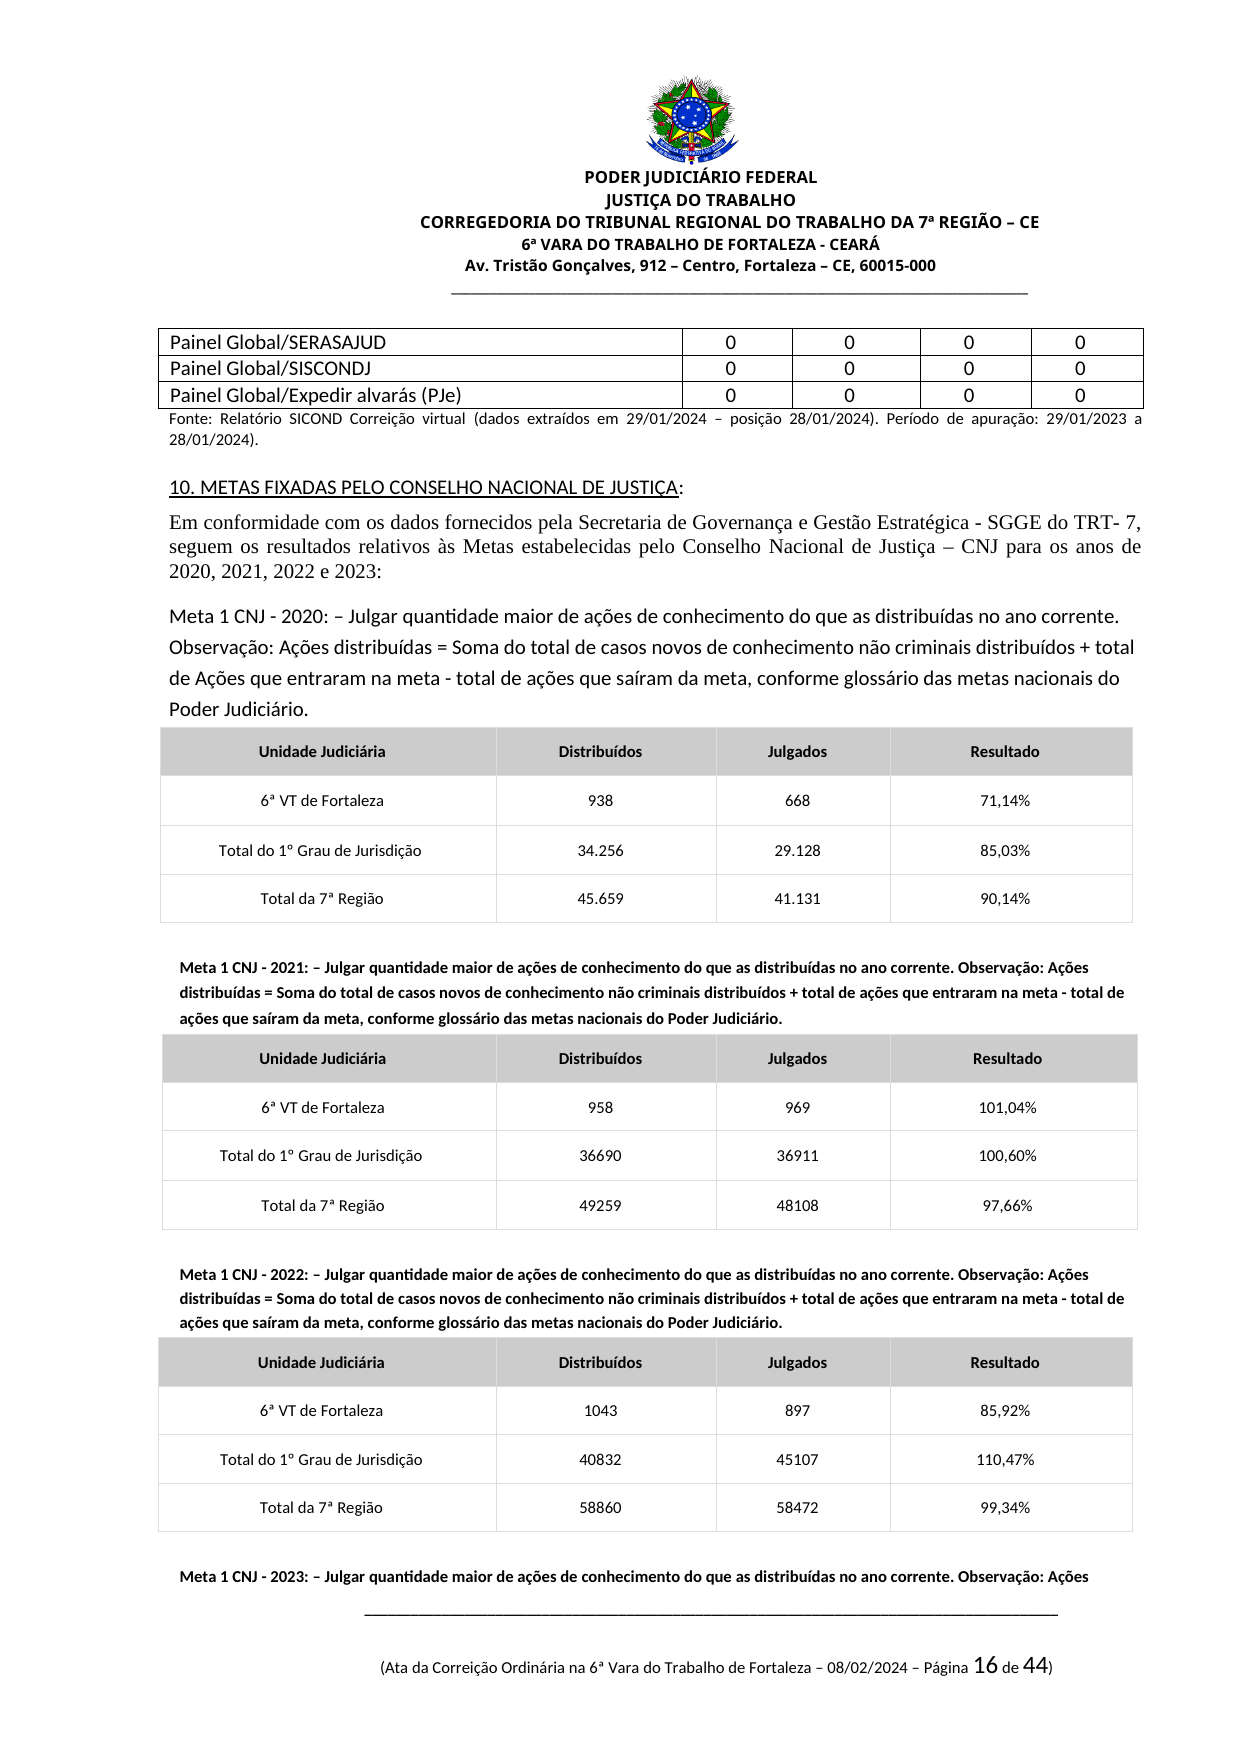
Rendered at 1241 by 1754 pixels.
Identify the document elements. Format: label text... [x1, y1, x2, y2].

table_cell Painel Global/SERASAJUD [159, 329, 682, 354]
table_cell 97,66% [891, 1181, 1137, 1229]
table_header Distribuídos [497, 728, 716, 775]
table_cell 897 [717, 1387, 890, 1434]
table_cell 110,47% [891, 1435, 1132, 1482]
table_cell 1043 [497, 1387, 716, 1434]
text Meta 1 CNJ - 2022: – Julgar quantidade maior de ações de conhecimento do que as distribuídas no ano corrente. Observação: Ações distribuídas = Soma do total de casos novos de conhecimento não criminais distribuídos + total de ações que entraram na meta - total de ações que saíram da meta, conforme glossário das metas nacionais do Poder Judiciário. [179, 1264, 1143, 1333]
picture [641, 73, 741, 166]
table_cell 99,34% [891, 1484, 1132, 1531]
table_cell 668 [717, 776, 890, 825]
table_cell 0 [793, 382, 920, 407]
table_header Resultado [891, 1338, 1132, 1386]
table_cell 0 [1032, 329, 1143, 354]
table_cell 85,03% [891, 826, 1132, 873]
table_cell 58472 [717, 1484, 890, 1531]
table_cell 100,60% [891, 1131, 1137, 1180]
table_header Julgados [717, 1035, 890, 1082]
table_cell Painel Global/Expedir alvarás (PJe) [159, 382, 682, 407]
table_cell Painel Global/SISCONDJ [159, 356, 682, 381]
table_cell Total do 1º Grau de Jurisdição [163, 1131, 496, 1180]
table_cell 0 [1032, 382, 1143, 407]
table_header Resultado [891, 728, 1132, 775]
table_cell 0 [683, 382, 792, 407]
table_cell 6ª VT de Fortaleza [159, 1387, 496, 1434]
table_cell 101,04% [891, 1083, 1137, 1130]
table_header Distribuídos [497, 1035, 716, 1082]
table_cell 48108 [717, 1181, 890, 1229]
table_cell 0 [921, 382, 1031, 407]
table_cell 58860 [497, 1484, 716, 1531]
table_cell 45107 [717, 1435, 890, 1482]
table_cell 85,92% [891, 1387, 1132, 1434]
table_cell 36690 [497, 1131, 716, 1180]
table_cell 0 [683, 356, 792, 381]
table_header Julgados [717, 1338, 890, 1386]
table_cell 0 [793, 356, 920, 381]
table_cell 40832 [497, 1435, 716, 1482]
table_cell 6ª VT de Fortaleza [161, 776, 496, 825]
table_cell Total do 1º Grau de Jurisdição [159, 1435, 496, 1482]
table_cell 958 [497, 1083, 716, 1130]
text 10. METAS FIXADAS PELO CONSELHO NACIONAL DE JUSTIÇA: [169, 474, 1143, 500]
text Meta 1 CNJ - 2020: – Julgar quantidade maior de ações de conhecimento do que as distribuídas no ano corrente. Observação: Ações distribuídas = Soma do total de casos novos de conhecimento não criminais distribuídos + total de Ações que entraram na meta - total de ações que saíram da meta, conforme glossário das metas nacionais do Poder Judiciário. [169, 604, 1143, 721]
table_header Unidade Judiciária [159, 1338, 496, 1386]
table_header Resultado [891, 1035, 1137, 1082]
table_cell Total da 7ª Região [163, 1181, 496, 1229]
table_cell 938 [497, 776, 716, 825]
table_cell 969 [717, 1083, 890, 1130]
table_cell 0 [921, 356, 1031, 381]
table_cell 0 [1032, 356, 1143, 381]
table_header Unidade Judiciária [161, 728, 496, 775]
table_header Julgados [717, 728, 890, 775]
table_cell 49259 [497, 1181, 716, 1229]
table_cell 6ª VT de Fortaleza [163, 1083, 496, 1130]
table_cell 34.256 [497, 826, 716, 873]
table_cell 90,14% [891, 875, 1132, 922]
table_cell 41.131 [717, 875, 890, 922]
table_header Distribuídos [497, 1338, 716, 1386]
table_cell 0 [683, 329, 792, 354]
table_cell 45.659 [497, 875, 716, 922]
table_cell 0 [921, 329, 1031, 354]
table_cell 36911 [717, 1131, 890, 1180]
table_cell Total da 7ª Região [159, 1484, 496, 1531]
table_header Unidade Judiciária [163, 1035, 496, 1082]
table_cell 0 [793, 329, 920, 354]
table_cell 29.128 [717, 826, 890, 873]
table_cell 71,14% [891, 776, 1132, 825]
text Meta 1 CNJ - 2023: – Julgar quantidade maior de ações de conhecimento do que as distribuídas no ano corrente. Observação: Ações [179, 1566, 1143, 1586]
text Em conformidade com os dados fornecidos pela Secretaria de Governança e Gestão Estratégica - SGGE do TRT- 7, seguem os resultados relativos às Metas estabelecidas pelo Conselho Nacional de Justiça – CNJ para os anos de 2020, 2021, 2022 e 2023: [169, 510, 1143, 584]
text Fonte: Relatório SICOND Correição virtual (dados extraídos em 29/01/2024 – posição 28/01/2024). Período de apuração: 29/01/2023 a 28/01/2024). [169, 409, 1143, 449]
table_cell Total da 7ª Região [161, 875, 496, 922]
table_cell Total do 1º Grau de Jurisdição [161, 826, 496, 873]
text Meta 1 CNJ - 2021: – Julgar quantidade maior de ações de conhecimento do que as distribuídas no ano corrente. Observação: Ações distribuídas = Soma do total de casos novos de conhecimento não criminais distribuídos + total de ações que entraram na meta - total de ações que saíram da meta, conforme glossário das metas nacionais do Poder Judiciário. [179, 957, 1143, 1028]
